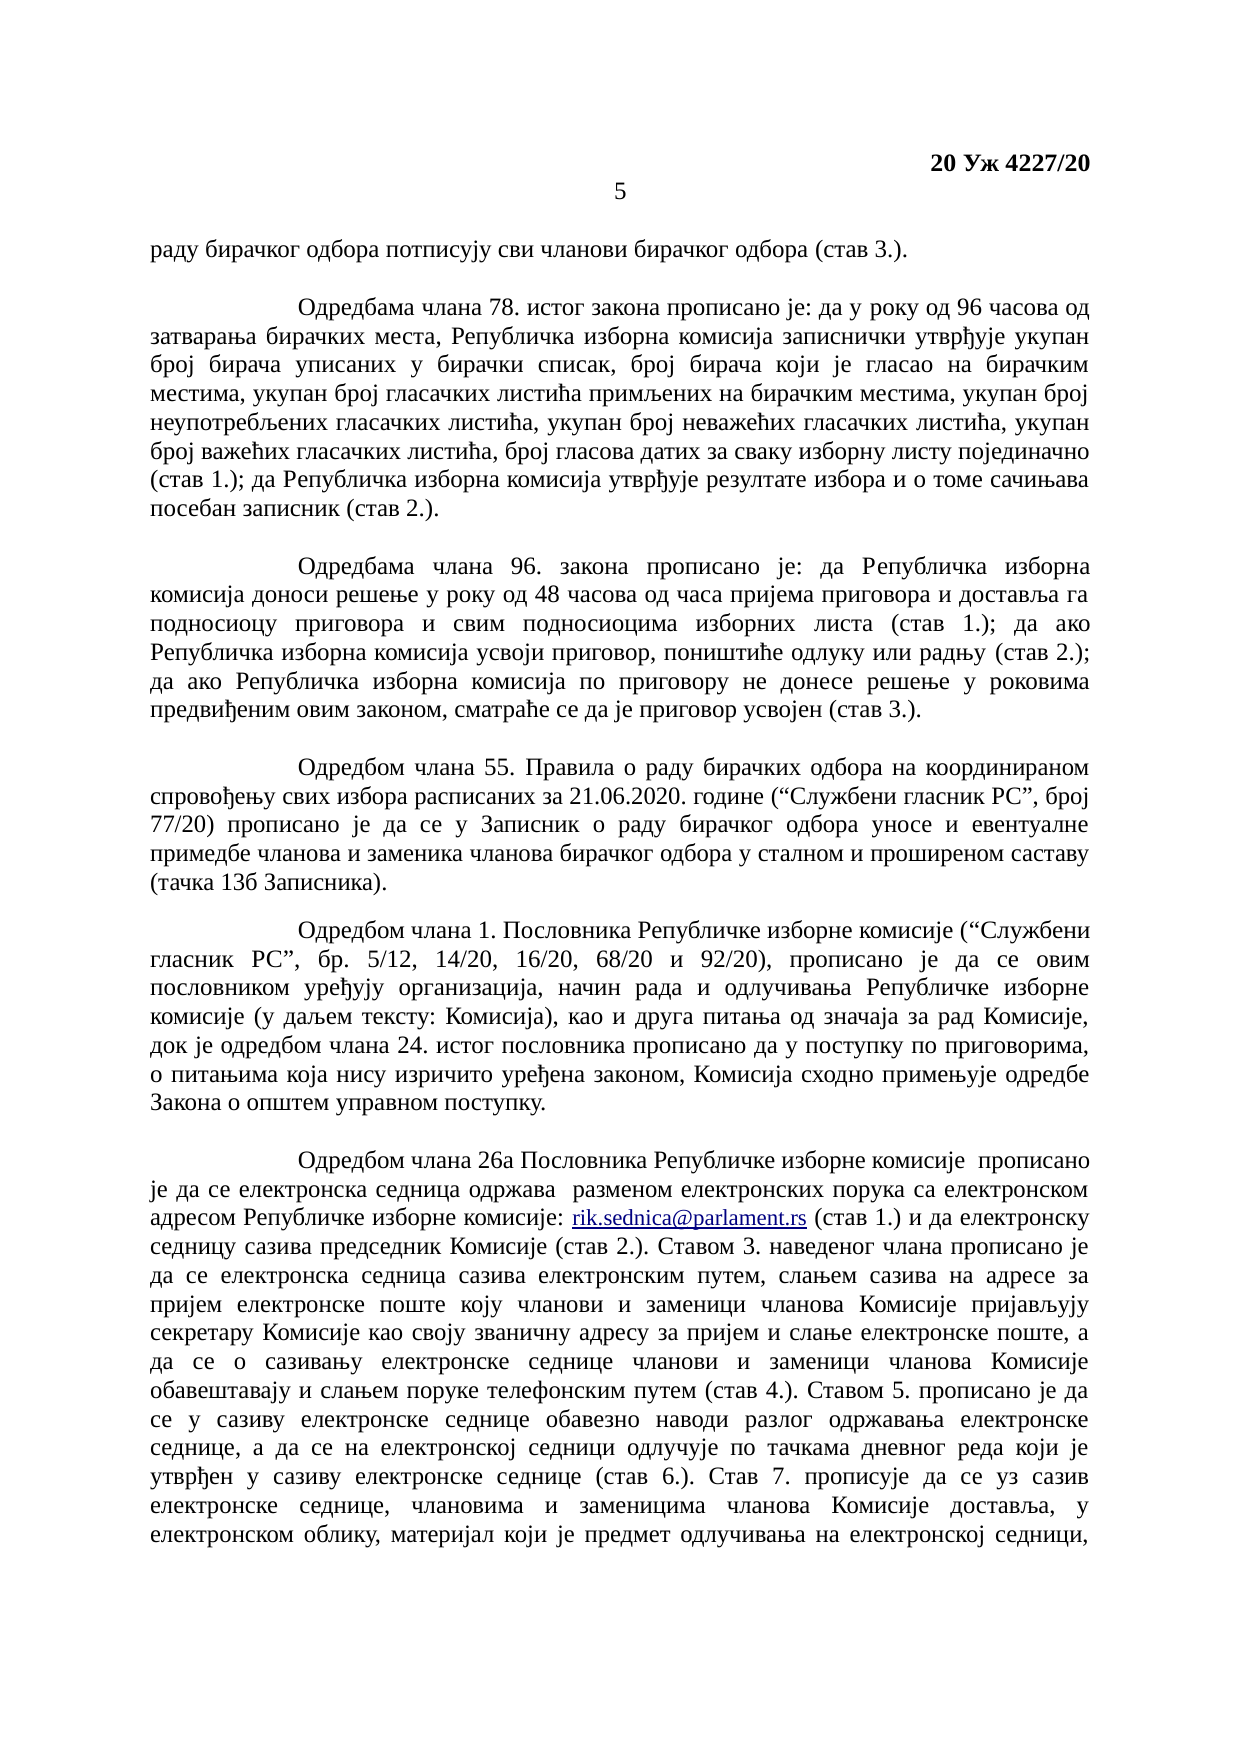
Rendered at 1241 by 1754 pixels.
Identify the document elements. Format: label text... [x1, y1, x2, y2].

text Одредбом члана 26а Пословника Републичке изборне комисије прописано је да се електронска седница одржава разменом електронских порука са електронском адресом Републичке изборне комисије: rik.sednica@parlament.rs (став 1.) и да електронску седницу сазива председник Комисије (став 2.). Ставом 3. наведеног члана прописано је да се електронска седница сазива електронским путем, слањем сазива на адресе за пријем електронске поште коју чланови и заменици чланова Комисије пријављују секретару Комисије као своју званичну адресу за пријем и слање електронске поште, а да се о сазивању електронске седнице чланови и заменици чланова Комисије обавештавају и слањем поруке телефонским путем (став 4.). Ставом 5. прописано је да се у сазиву електронске седнице обавезно наводи разлог одржавања електронске седнице, а да се на електронској седници одлучује по тачкама дневног реда који је утврђен у сазиву електронске седнице (став 6.). Став 7. прописује да се уз сазив електронске седнице, члановима и заменицима чланова Комисије доставља, у електронском облику, материјал који је предмет одлучивања на електронској седници, [150, 1145, 1090, 1547]
text Одредбама члана 96. закона прописано је: да Републичка изборна комисија доноси решење у року од 48 часова од часа пријема приговора и доставља га подносиоцу приговора и свим подносиоцима изборних листа (став 1.); да ако Републичка изборна комисија усвоји приговор, поништиће одлуку или радњу (став 2.); да ако Републичка изборна комисија по приговору не донесе решење у роковима предвиђеним овим законом, сматраће се да је приговор усвојен (став 3.). [150, 551, 1090, 723]
text Одредбама члана 78. истог закона прописано је: да у року од 96 часова од затварања бирачких места, Републичка изборна комисија записнички утврђује укупан број бирача уписаних у бирачки списак, број бирача који је гласао на бирачким местима, укупан број гласачких листића примљених на бирачким местима, укупан број неупотребљених гласачких листића, укупан број неважећих гласачких листића, укупан број важећих гласачких листића, број гласова датих за сваку изборну листу појединачно (став 1.); да Републичка изборна комисија утврђује резултате избора и о томе сачињава посебан записник (став 2.). [150, 263, 1090, 522]
text Одредбом члана 55. Правила о раду бирачких одбора на координираном спровођењу свих избора расписаних за 21.06.2020. године (“Службени гласник РС”, број 77/20) прописано је да се у Записник о раду бирачког одбора уносе и евентуалне примедбе чланова и заменика чланова бирачког одбора у сталном и проширеном саставу (тачка 13б Записника). [150, 752, 1090, 896]
text Одредбом члана 1. Пословника Републичке изборне комисије (“Службени гласник РС”, бр. 5/12, 14/20, 16/20, 68/20 и 92/20), прописано је да се овим пословником уређују организација, начин рада и одлучивања Републичке изборне комисије (у даљем тексту: Комисија), као и друга питања од значаја за рад Комисије, док је одредбом члана 24. истог пословника прописано да у поступку по приговорима, о питањима која нису изричито уређена законом, Комисија сходно примењује одредбе Закона о општем управном поступку. [150, 915, 1090, 1116]
text раду бирачког одбора потписују сви чланови бирачког одбора (став 3.). [150, 234, 1090, 263]
